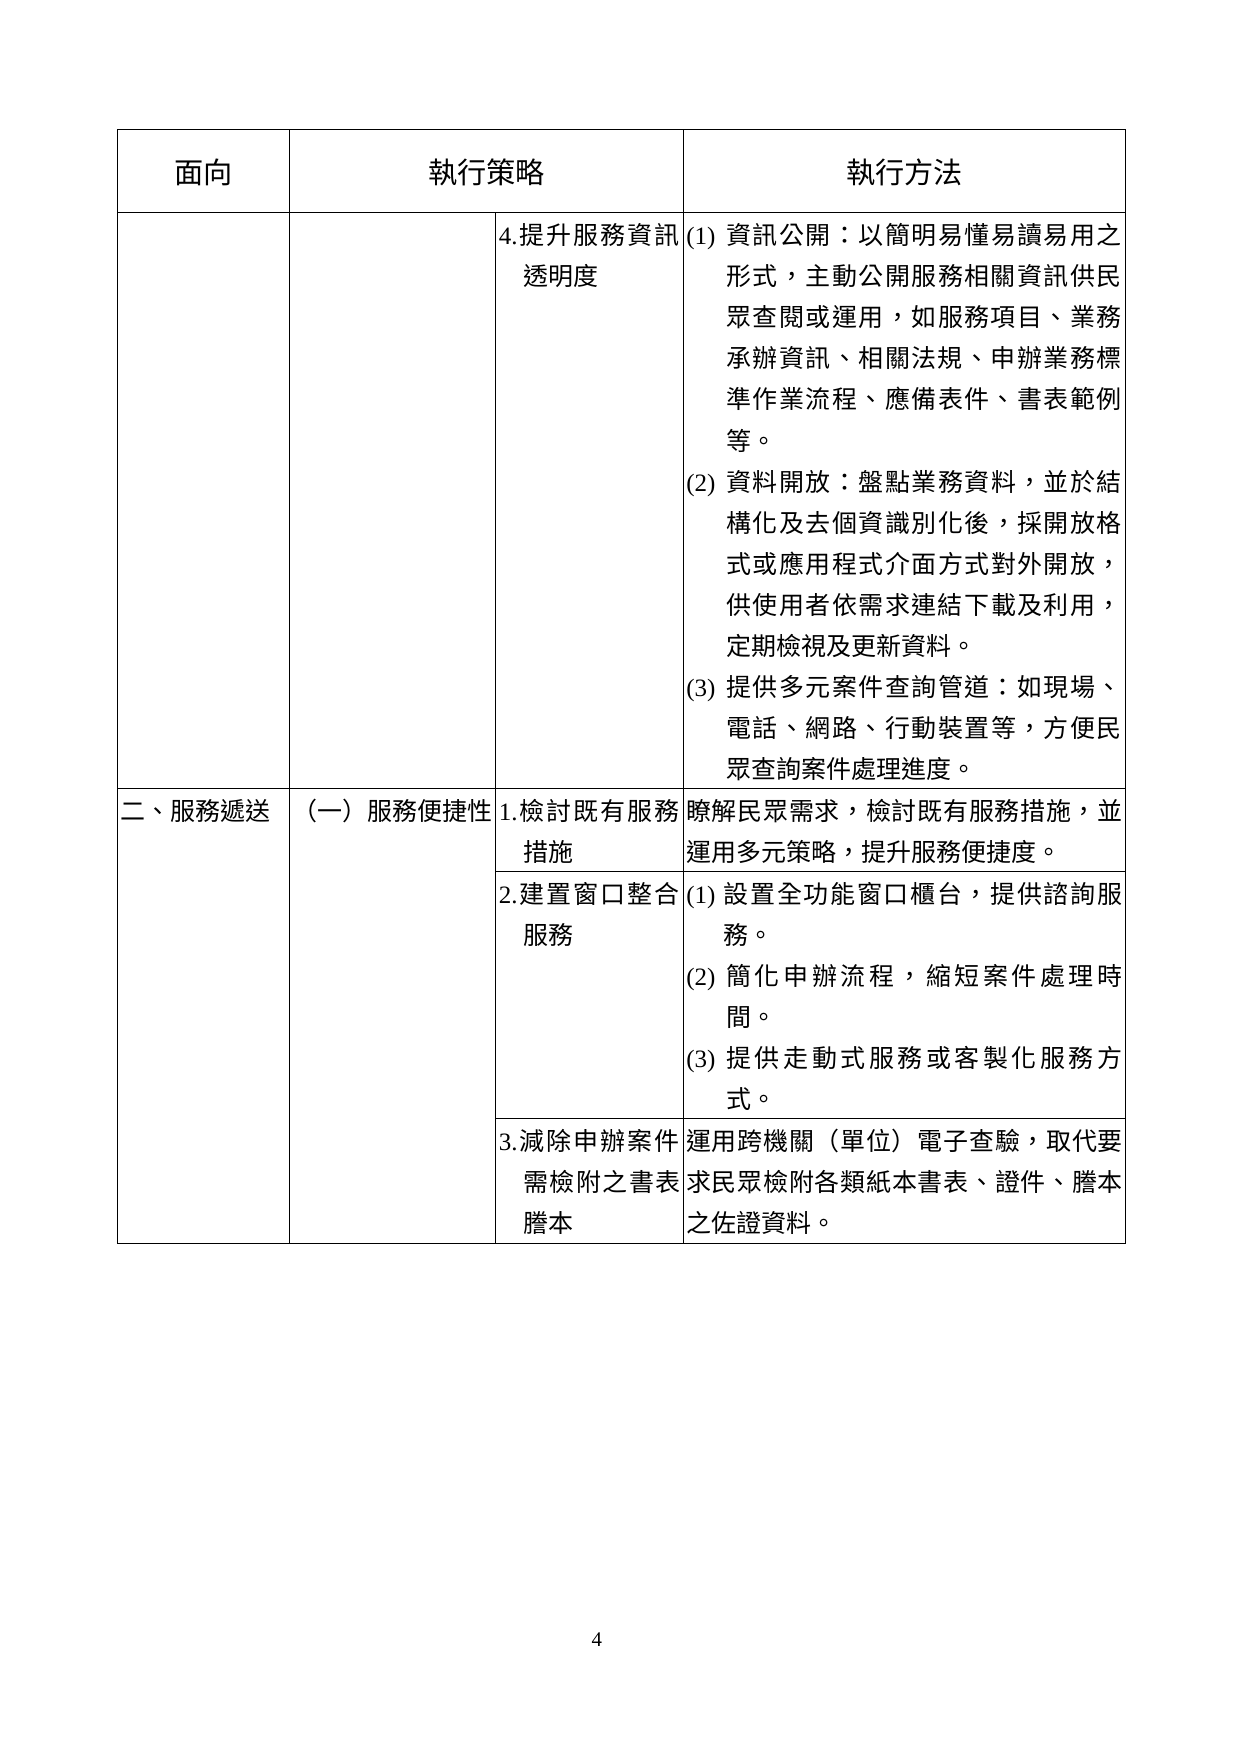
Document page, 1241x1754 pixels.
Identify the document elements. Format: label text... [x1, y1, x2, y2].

table_cell 瞭解民眾需求，檢討既有服務措施，並運用多元策略，提升服務便捷度。 [684, 789, 1125, 871]
table_cell 1.檢討既有服務措施 [496, 789, 683, 871]
table_cell （一）服務便捷性 [290, 789, 495, 1242]
table_cell 運用跨機關（單位）電子查驗，取代要求民眾檢附各類紙本書表、證件、謄本之佐證資料。 [684, 1119, 1125, 1242]
table_cell 4.提升服務資訊透明度 [496, 213, 683, 788]
table_cell 設置全功能窗口櫃台，提供諮詢服務。 簡化申辦流程，縮短案件處理時間。 提供走動式服務或客製化服務方式。 [684, 872, 1125, 1118]
table_cell 2.建置窗口整合服務 [496, 872, 683, 1118]
table_cell 二、服務遞送 [118, 789, 289, 1242]
table_header 執行策略 [290, 130, 683, 212]
table_header 面向 [118, 130, 289, 212]
table_header 執行方法 [684, 130, 1125, 212]
table_cell 3.減除申辦案件需檢附之書表謄本 [496, 1119, 683, 1242]
table_cell 資訊公開：以簡明易懂易讀易用之形式，主動公開服務相關資訊供民眾查閱或運用，如服務項目、業務承辦資訊、相關法規、申辦業務標準作業流程、應備表件、書表範例等。 資料開放：盤點業務資料，並於結構化及去個資識別化後，採開放格式或應用程式介面方式對外開放，供使用者依需求連結下載及利用，定期檢視及更新資料。 提供多元案件查詢管道：如現場、電話、網路、行動裝置等，方便民眾查詢案件處理進度。 [684, 213, 1125, 788]
